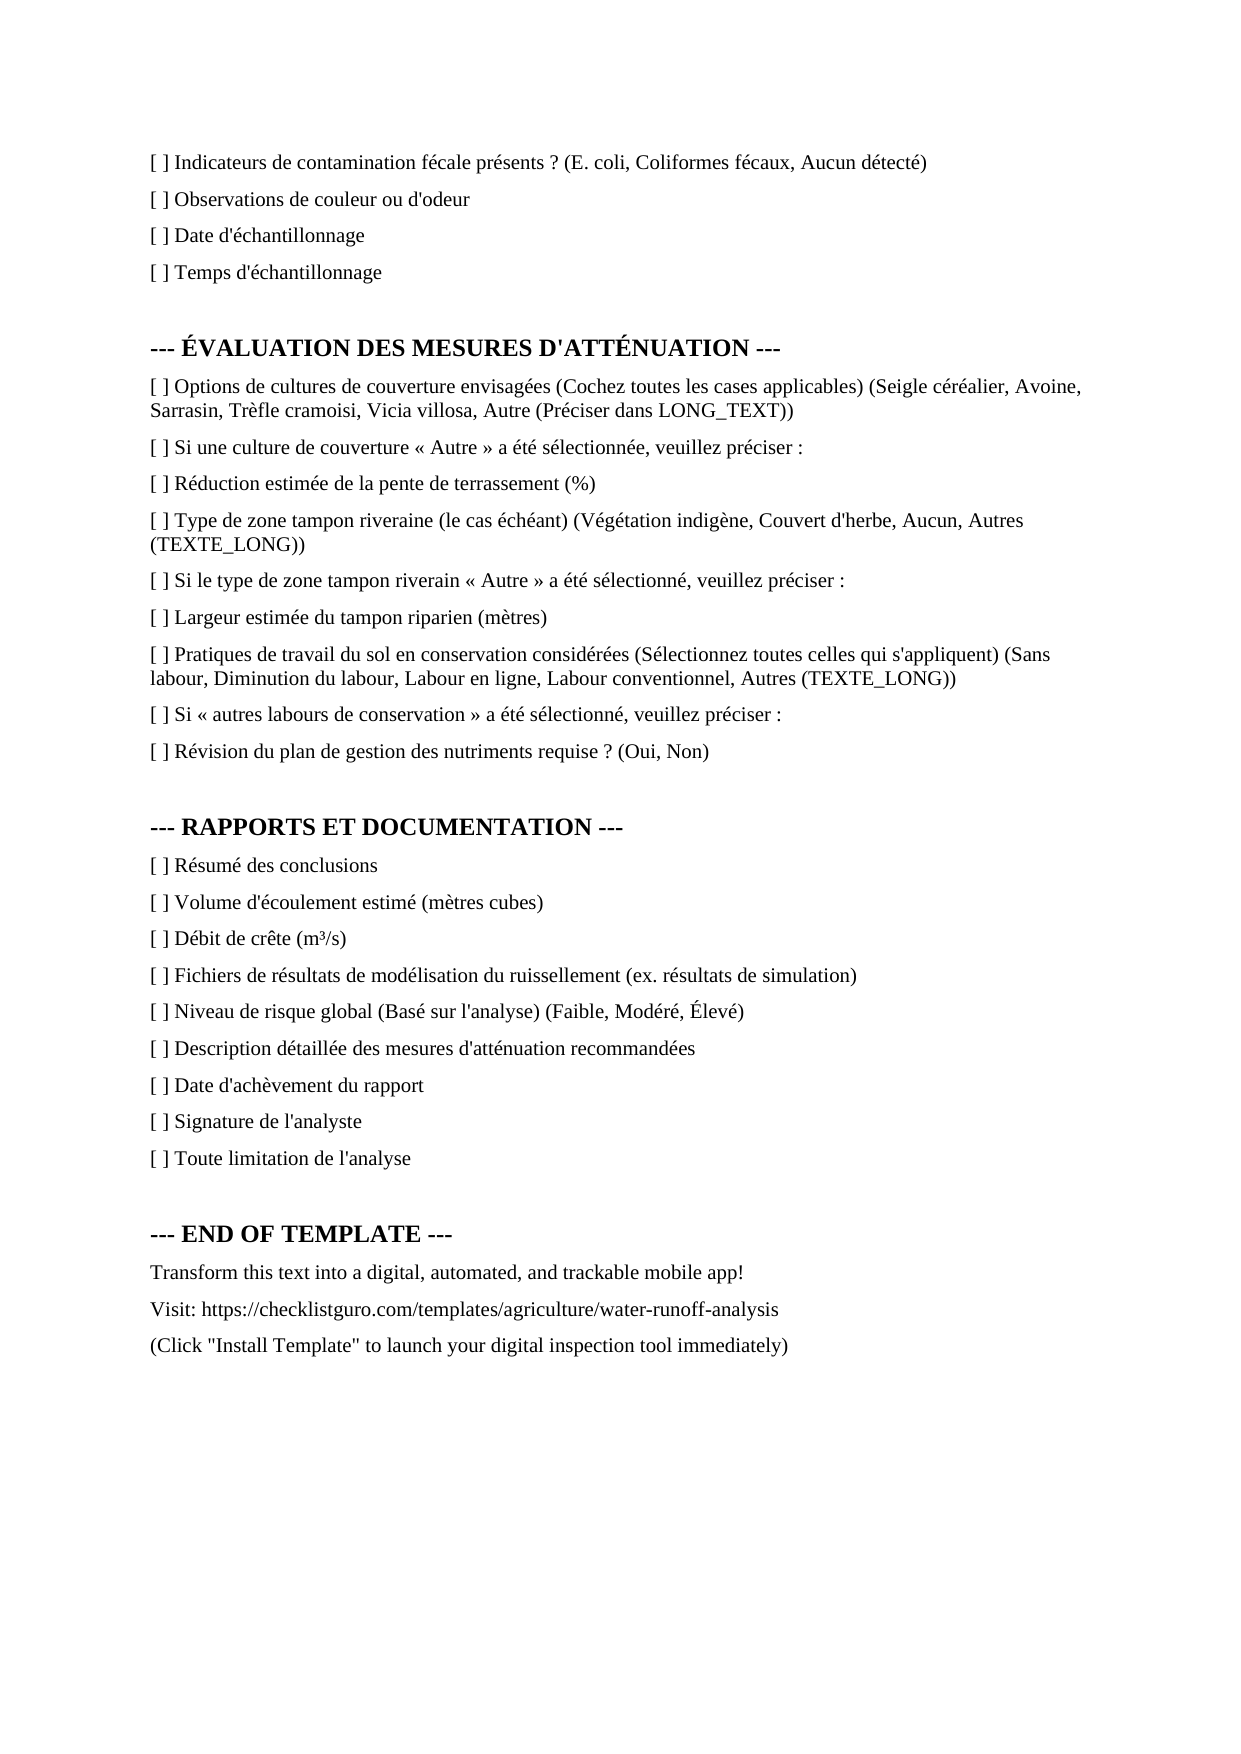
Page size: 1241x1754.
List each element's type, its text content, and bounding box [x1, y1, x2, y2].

text [ ] Signature de l'analyste [150, 1109, 1090, 1133]
text [ ] Débit de crête (m³/s) [150, 926, 1090, 950]
text Transform this text into a digital, automated, and trackable mobile app! [150, 1260, 1090, 1284]
text (Click "Install Template" to launch your digital inspection tool immediately) [150, 1333, 1090, 1357]
text --- END OF TEMPLATE --- [150, 1219, 1090, 1247]
text [ ] Options de cultures de couverture envisagées (Cochez toutes les cases applicables) (Seigle céréalier, Avoine, Sarrasin, Trèfle cramoisi, Vicia villosa, Autre (Préciser dans LONG_TEXT)) [150, 374, 1090, 422]
text [ ] Date d'échantillonnage [150, 223, 1090, 247]
text [ ] Date d'achèvement du rapport [150, 1072, 1090, 1097]
text Visit: https://checklistguro.com/templates/agriculture/water-runoff-analysis [150, 1297, 1090, 1321]
text [ ] Description détaillée des mesures d'atténuation recommandées [150, 1036, 1090, 1060]
text [ ] Résumé des conclusions [150, 853, 1090, 877]
text --- RAPPORTS ET DOCUMENTATION --- [150, 812, 1090, 841]
text [ ] Réduction estimée de la pente de terrassement (%) [150, 471, 1090, 495]
text [ ] Fichiers de résultats de modélisation du ruissellement (ex. résultats de simulation) [150, 963, 1090, 987]
text --- ÉVALUATION DES MESURES D'ATTÉNUATION --- [150, 333, 1090, 362]
text [ ] Si « autres labours de conservation » a été sélectionné, veuillez préciser : [150, 702, 1090, 726]
text [ ] Type de zone tampon riveraine (le cas échéant) (Végétation indigène, Couvert d'herbe, Aucun, Autres (TEXTE_LONG)) [150, 508, 1090, 556]
text [ ] Observations de couleur ou d'odeur [150, 187, 1090, 211]
text [ ] Volume d'écoulement estimé (mètres cubes) [150, 890, 1090, 914]
text [ ] Si le type de zone tampon riverain « Autre » a été sélectionné, veuillez préciser : [150, 568, 1090, 592]
text [ ] Pratiques de travail du sol en conservation considérées (Sélectionnez toutes celles qui s'appliquent) (Sans labour, Diminution du labour, Labour en ligne, Labour conventionnel, Autres (TEXTE_LONG)) [150, 642, 1090, 690]
text [ ] Révision du plan de gestion des nutriments requise ? (Oui, Non) [150, 739, 1090, 763]
text [ ] Niveau de risque global (Basé sur l'analyse) (Faible, Modéré, Élevé) [150, 999, 1090, 1023]
text [ ] Si une culture de couverture « Autre » a été sélectionnée, veuillez préciser : [150, 435, 1090, 459]
text [ ] Largeur estimée du tampon riparien (mètres) [150, 605, 1090, 629]
text [ ] Indicateurs de contamination fécale présents ? (E. coli, Coliformes fécaux, Aucun détecté) [150, 150, 1090, 174]
text [ ] Toute limitation de l'analyse [150, 1146, 1090, 1170]
text [ ] Temps d'échantillonnage [150, 260, 1090, 284]
